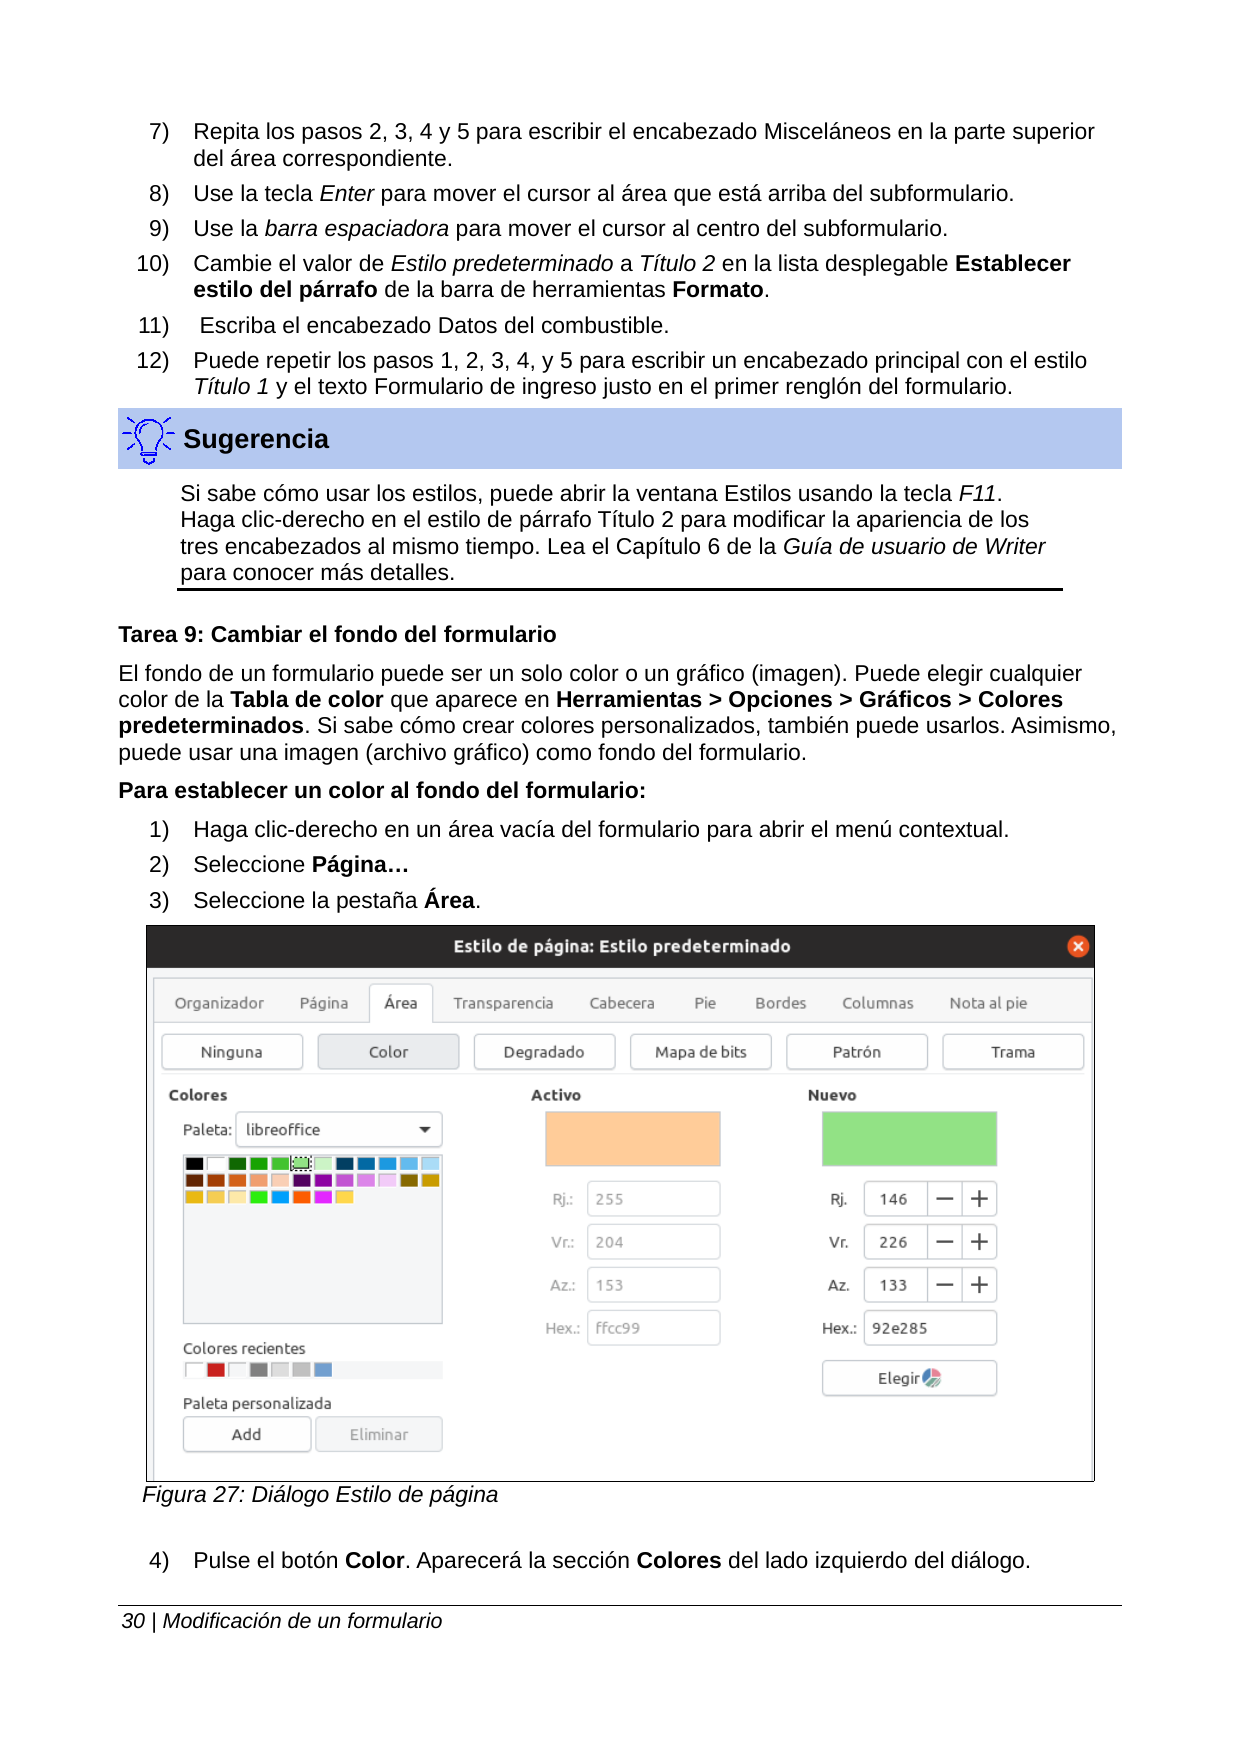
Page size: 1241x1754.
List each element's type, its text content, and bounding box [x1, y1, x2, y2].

text Figura 27: Diálogo Estilo de página [142, 925, 1098, 1508]
picture [147, 926, 1094, 1481]
picture [119, 409, 179, 469]
list Pulse el botón Color. Aparecerá la sección Colores del lado izquierdo del diálogo. [169, 1547, 1122, 1573]
text Para establecer un color al fondo del formulario: [118, 777, 1122, 804]
list Seleccione Página… [169, 851, 1122, 878]
list Haga clic-derecho en un área vacía del formulario para abrir el menú contextual. [169, 816, 1122, 843]
text Si sabe cómo usar los estilos, puede abrir la ventana Estilos usando la tecla F11. Haga clic-derecho en el estilo de párrafo Título 2 para modificar la apariencia de los tres encabezados al mismo tiempo. Lea el Capítulo 6 de la Guía de usuario de Writer para conocer más detalles. [177, 477, 1063, 588]
text Tarea 9: Cambiar el fondo del formulario [118, 621, 1122, 647]
list Seleccione la pestaña Área. [169, 887, 1122, 913]
list Escriba el encabezado Datos del combustible. [169, 312, 1122, 338]
list Use la barra espaciadora para mover el cursor al centro del subformulario. [169, 215, 1122, 241]
list Repita los pasos 2, 3, 4 y 5 para escribir el encabezado Misceláneos en la parte superior del área correspondiente. [169, 118, 1122, 171]
list Puede repetir los pasos 1, 2, 3, 4, y 5 para escribir un encabezado principal con el estilo Título 1 y el texto Formulario de ingreso justo en el primer renglón del formulario. [169, 347, 1122, 399]
list Cambie el valor de Estilo predeterminado a Título 2 en la lista desplegable Establecer estilo del párrafo de la barra de herramientas Formato. [169, 250, 1122, 303]
text El fondo de un formulario puede ser un solo color o un gráfico (imagen). Puede elegir cualquier color de la Tabla de color que aparece en Herramientas > Opciones > Gráficos > Colores predeterminados. Si sabe cómo crear colores personalizados, también puede usarlos. Asimismo, puede usar una imagen (archivo gráfico) como fondo del formulario. [118, 659, 1122, 765]
list Use la tecla Enter para mover el cursor al área que está arriba del subformulario. [169, 180, 1122, 206]
subtitle Sugerencia [118, 408, 1122, 469]
